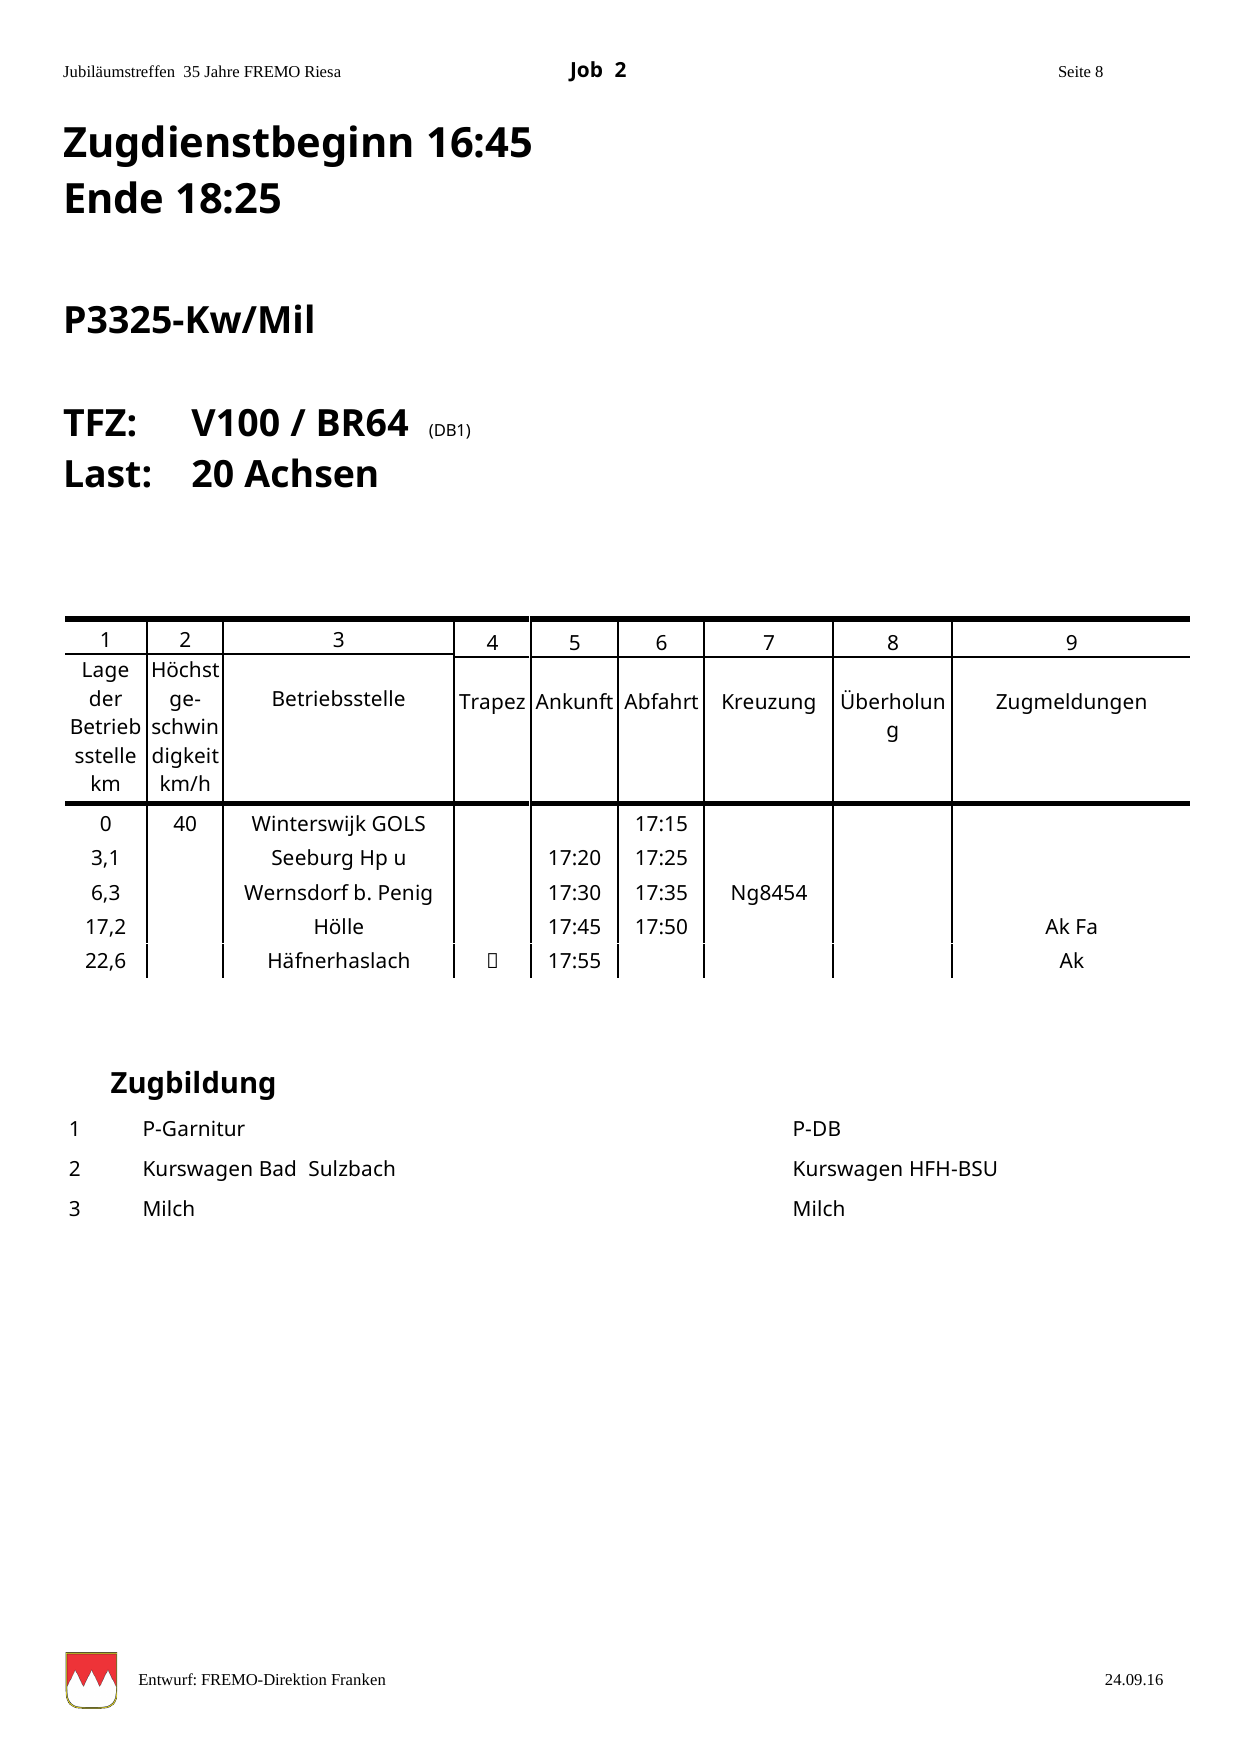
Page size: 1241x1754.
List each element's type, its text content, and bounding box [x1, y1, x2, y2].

table_cell [834, 875, 951, 909]
text P3325-Kw/Mil [63, 294, 1193, 345]
table_cell [834, 840, 951, 875]
table_cell 0 [65, 806, 146, 840]
table_cell [705, 840, 832, 875]
table_cell 17:30 [532, 875, 617, 909]
table_header 8 [834, 622, 951, 656]
table_cell Seeburg Hp u [224, 840, 453, 875]
table_cell 17:25 [619, 840, 703, 875]
table_cell [834, 909, 951, 943]
table_header Zugbildung [63, 1057, 787, 1108]
table_header 1 [65, 622, 146, 653]
table_cell [455, 909, 529, 943]
table_cell Milch [787, 1188, 1193, 1228]
table_cell [148, 909, 222, 943]
table_cell Hölle [224, 909, 453, 943]
text Last: 20 Achsen [63, 447, 1193, 498]
table_header Abfahrt [619, 658, 703, 801]
table_cell [619, 944, 703, 978]
text Ende 18:25 [63, 169, 1193, 226]
table_header [787, 1057, 1193, 1108]
table_cell [953, 840, 1190, 875]
table_header 7 [705, 622, 832, 656]
table_cell Milch [137, 1188, 787, 1228]
table_cell Häfnerhaslach [224, 944, 453, 978]
table_header 6 [619, 622, 703, 656]
table_cell 22,6 [65, 944, 146, 978]
table_cell 2 [63, 1148, 137, 1188]
table_cell 17:20 [532, 840, 617, 875]
table_cell 17,2 [65, 909, 146, 943]
table_cell Kurswagen Bad Sulzbach [137, 1148, 787, 1188]
table_cell P-DB [787, 1108, 1193, 1148]
table_header 2 [148, 622, 222, 653]
table_cell [705, 909, 832, 943]
table_cell [953, 875, 1190, 909]
table_cell 17:45 [532, 909, 617, 943]
table_header 4 [455, 622, 529, 656]
table_cell [455, 875, 529, 909]
table_cell [455, 840, 529, 875]
table_cell [953, 806, 1190, 840]
table_header 9 [953, 622, 1190, 656]
table_cell [148, 944, 222, 978]
table_cell Ng8454 [705, 875, 832, 909]
table_cell 3 [63, 1188, 137, 1228]
table_header Zugmeldungen [953, 658, 1190, 801]
table_cell [705, 944, 832, 978]
table_header Überholung [834, 658, 951, 801]
table_cell [455, 806, 529, 840]
table_cell P-Garnitur [137, 1108, 787, 1148]
table_header Trapez [455, 658, 529, 801]
table_cell Ak Fa [953, 909, 1190, 943]
table_cell 3,1 [65, 840, 146, 875]
table_cell 17:35 [619, 875, 703, 909]
table_header Ankunft [532, 658, 617, 801]
table_cell [532, 806, 617, 840]
table_cell [834, 806, 951, 840]
table_cell [148, 875, 222, 909]
table_header 5 [532, 622, 617, 656]
table_cell  [455, 944, 529, 978]
table_header Betriebsstelle [224, 655, 453, 801]
table_cell [834, 944, 951, 978]
table_cell Winterswijk GOLS [224, 806, 453, 840]
table_header Kreuzung [705, 658, 832, 801]
text Zugdienstbeginn 16:45 [63, 113, 1193, 169]
table_header Höchstge-schwindigkeit km/h [148, 655, 222, 801]
table_cell [148, 840, 222, 875]
table_cell 17:55 [532, 944, 617, 978]
table_cell Ak [953, 944, 1190, 978]
table_cell 1 [63, 1108, 137, 1148]
table_cell 17:15 [619, 806, 703, 840]
table_cell Wernsdorf b. Penig [224, 875, 453, 909]
table_cell 17:50 [619, 909, 703, 943]
text TFZ: V100 / BR64 (DB1) [63, 396, 1193, 447]
table_cell 6,3 [65, 875, 146, 909]
table_cell Kurswagen HFH-BSU [787, 1148, 1193, 1188]
table_cell 40 [148, 806, 222, 840]
picture [65, 1652, 118, 1709]
table_cell [705, 806, 832, 840]
table_header 3 [224, 622, 453, 653]
table_header Lage der Betriebsstelle km [65, 655, 146, 801]
